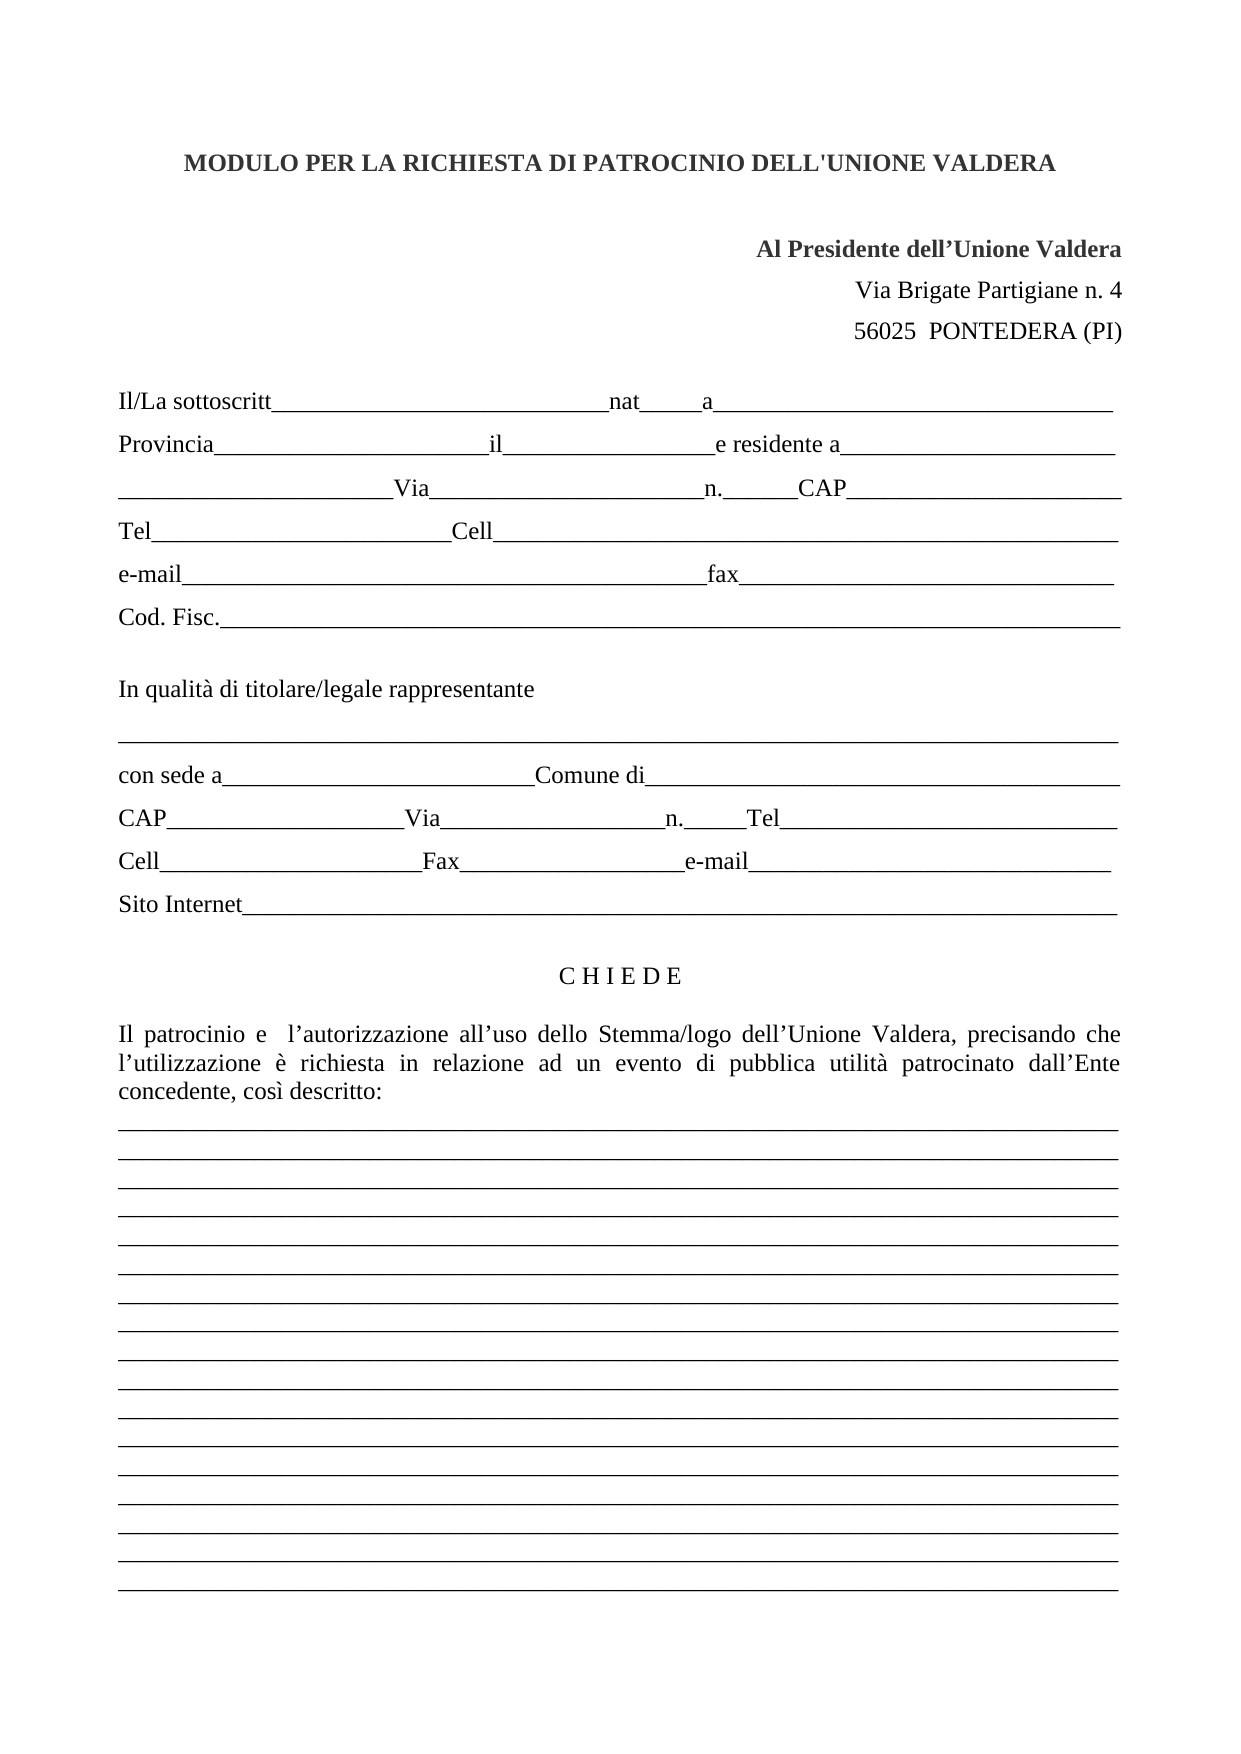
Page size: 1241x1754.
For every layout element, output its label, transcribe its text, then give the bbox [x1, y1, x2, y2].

text ________________________________________________________________________________ [118, 1306, 1122, 1335]
text Sito Internet______________________________________________________________________ [118, 889, 1122, 918]
text ________________________________________________________________________________ [118, 1450, 1122, 1479]
text ________________________________________________________________________________ [118, 1105, 1122, 1134]
text MODULO PER LA RICHIESTA DI PATROCINIO DELL'UNIONE VALDERA [118, 148, 1122, 176]
text ________________________________________________________________________________ [118, 1278, 1122, 1306]
text In qualità di titolare/legale rappresentante [118, 674, 1122, 703]
text ________________________________________________________________________________ [118, 1508, 1122, 1536]
text Al Presidente dell’Unione Valdera [118, 234, 1122, 263]
text ________________________________________________________________________________ [118, 1134, 1122, 1163]
text ________________________________________________________________________________ [118, 1565, 1122, 1594]
text ________________________________________________________________________________ [118, 1364, 1122, 1393]
text ________________________________________________________________________________ [118, 1536, 1122, 1565]
text ________________________________________________________________________________ [118, 1393, 1122, 1421]
text e-mail__________________________________________fax______________________________ [118, 559, 1122, 588]
text ________________________________________________________________________________ [118, 1421, 1122, 1450]
text 56025 PONTEDERA (PI) [118, 316, 1122, 345]
text Provincia______________________il_________________e residente a______________________ [118, 429, 1122, 458]
text ______________________Via______________________n.______CAP______________________ [118, 473, 1122, 501]
text ________________________________________________________________________________ [118, 1249, 1122, 1278]
text Il/La sottoscritt___________________________nat_____a________________________________ [118, 386, 1122, 415]
text ________________________________________________________________________________ [118, 1479, 1122, 1508]
text Cod. Fisc.________________________________________________________________________ [118, 602, 1122, 631]
text ________________________________________________________________________________ [118, 1191, 1122, 1220]
text C H I E D E [118, 961, 1122, 990]
text Tel________________________Cell__________________________________________________ [118, 516, 1122, 544]
text ________________________________________________________________________________ [118, 1163, 1122, 1191]
text Via Brigate Partigiane n. 4 [118, 275, 1122, 304]
text Il patrocinio e l’autorizzazione all’uso dello Stemma/logo dell’Unione Valdera, precisando che l’utilizzazione è richiesta in relazione ad un evento di pubblica utilità patrocinato dall’Ente concedente, così descritto: [118, 1019, 1122, 1105]
text Cell_____________________Fax__________________e-mail_____________________________ [118, 846, 1122, 875]
text ________________________________________________________________________________ [118, 717, 1122, 746]
text ________________________________________________________________________________ [118, 1335, 1122, 1364]
text ________________________________________________________________________________ [118, 1220, 1122, 1249]
text con sede a_________________________Comune di______________________________________ [118, 760, 1122, 789]
text CAP___________________Via__________________n._____Tel___________________________ [118, 803, 1122, 832]
